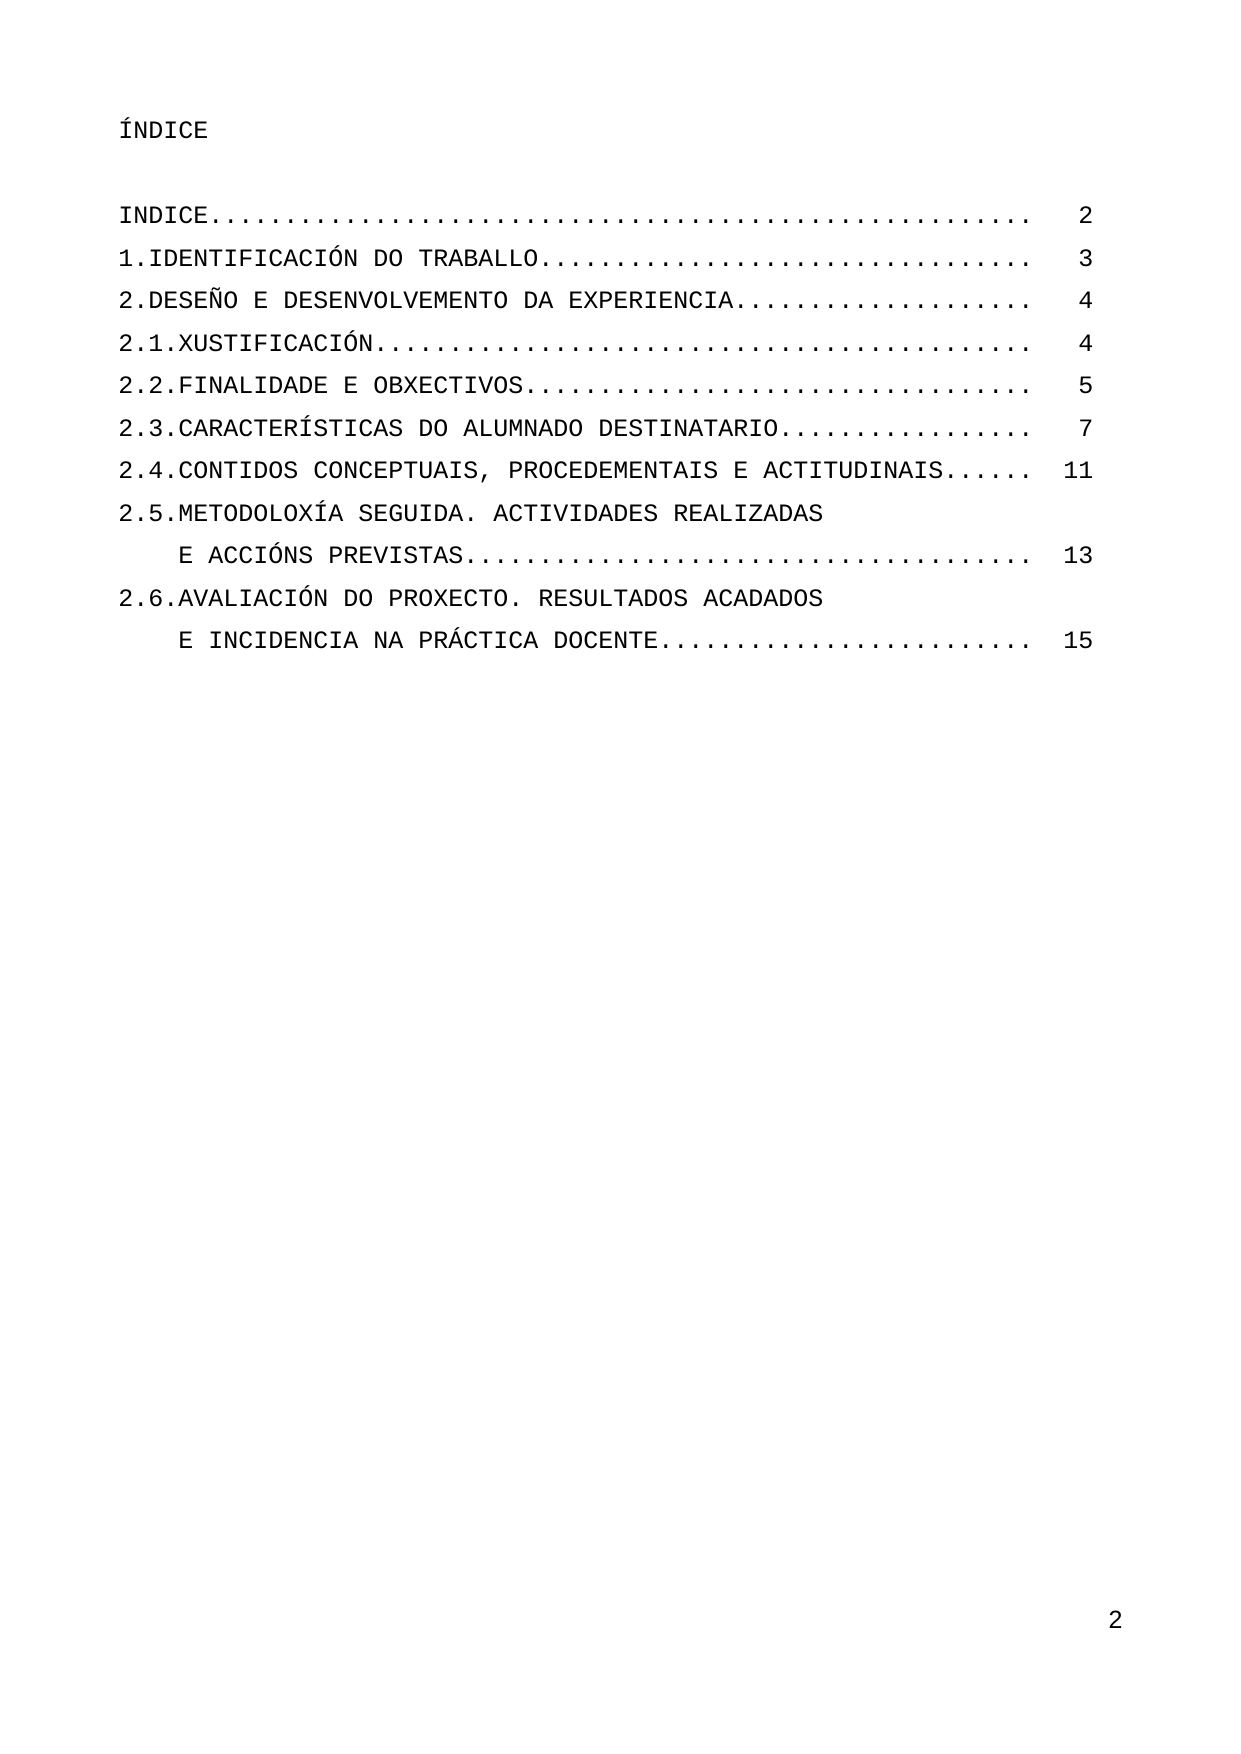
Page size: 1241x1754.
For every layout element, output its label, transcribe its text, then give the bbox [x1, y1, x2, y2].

text INDICE....................................................... 2 [118, 203, 1122, 231]
text 2.6.AVALIACIÓN DO PROXECTO. RESULTADOS ACADADOS [118, 586, 1122, 614]
text 2.1.XUSTIFICACIÓN............................................ 4 [118, 331, 1122, 359]
text 2.2.FINALIDADE E OBXECTIVOS.................................. 5 [118, 373, 1122, 401]
text 2.4.CONTIDOS CONCEPTUAIS, PROCEDEMENTAIS E ACTITUDINAIS...... 11 [118, 458, 1122, 486]
text 2.3.CARACTERÍSTICAS DO ALUMNADO DESTINATARIO................. 7 [118, 416, 1122, 444]
text 2.5.METODOLOXÍA SEGUIDA. ACTIVIDADES REALIZADAS [118, 501, 1122, 529]
text 1.IDENTIFICACIÓN DO TRABALLO................................. 3 [118, 246, 1122, 274]
text 2.DESEÑO E DESENVOLVEMENTO DA EXPERIENCIA.................... 4 [118, 288, 1122, 316]
text E ACCIÓNS PREVISTAS...................................... 13 [118, 543, 1122, 571]
text E INCIDENCIA NA PRÁCTICA DOCENTE......................... 15 [118, 628, 1122, 656]
text ÍNDICE [118, 118, 1122, 146]
